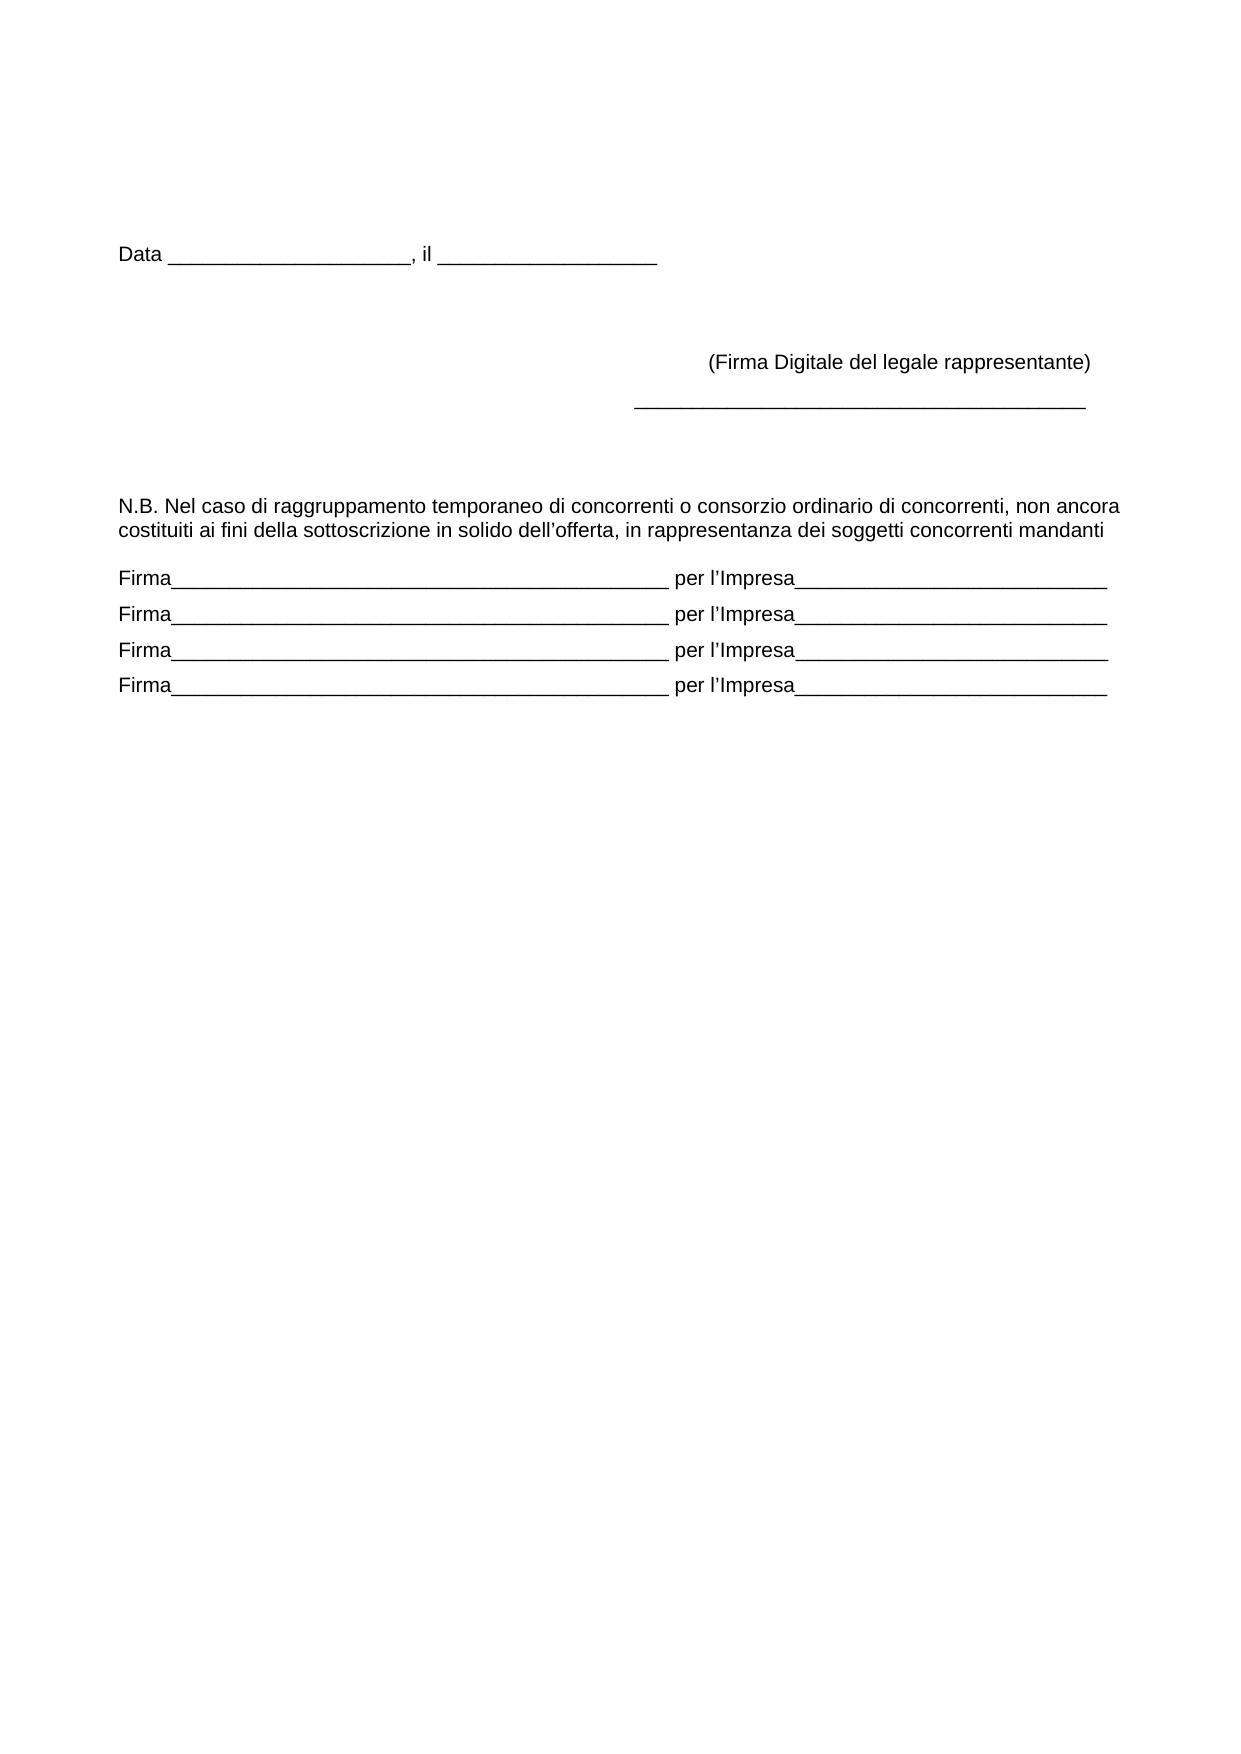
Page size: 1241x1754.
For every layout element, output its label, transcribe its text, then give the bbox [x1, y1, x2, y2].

text N.B. Nel caso di raggruppamento temporaneo di concorrenti o consorzio ordinario di concorrenti, non ancora costituiti ai fini della sottoscrizione in solido dell’offerta, in rappresentanza dei soggetti concorrenti mandanti [118, 494, 1122, 542]
text Firma___________________________________________ per l’Impresa___________________________ [118, 637, 1122, 661]
text Firma___________________________________________ per l’Impresa___________________________ [118, 566, 1122, 589]
text Firma___________________________________________ per l’Impresa___________________________ [118, 673, 1122, 697]
text _______________________________________ [118, 386, 1122, 410]
text (Firma Digitale del legale rappresentante) [634, 350, 1122, 374]
text Data _____________________, il ___________________ [118, 242, 1122, 266]
text Firma___________________________________________ per l’Impresa___________________________ [118, 601, 1122, 625]
